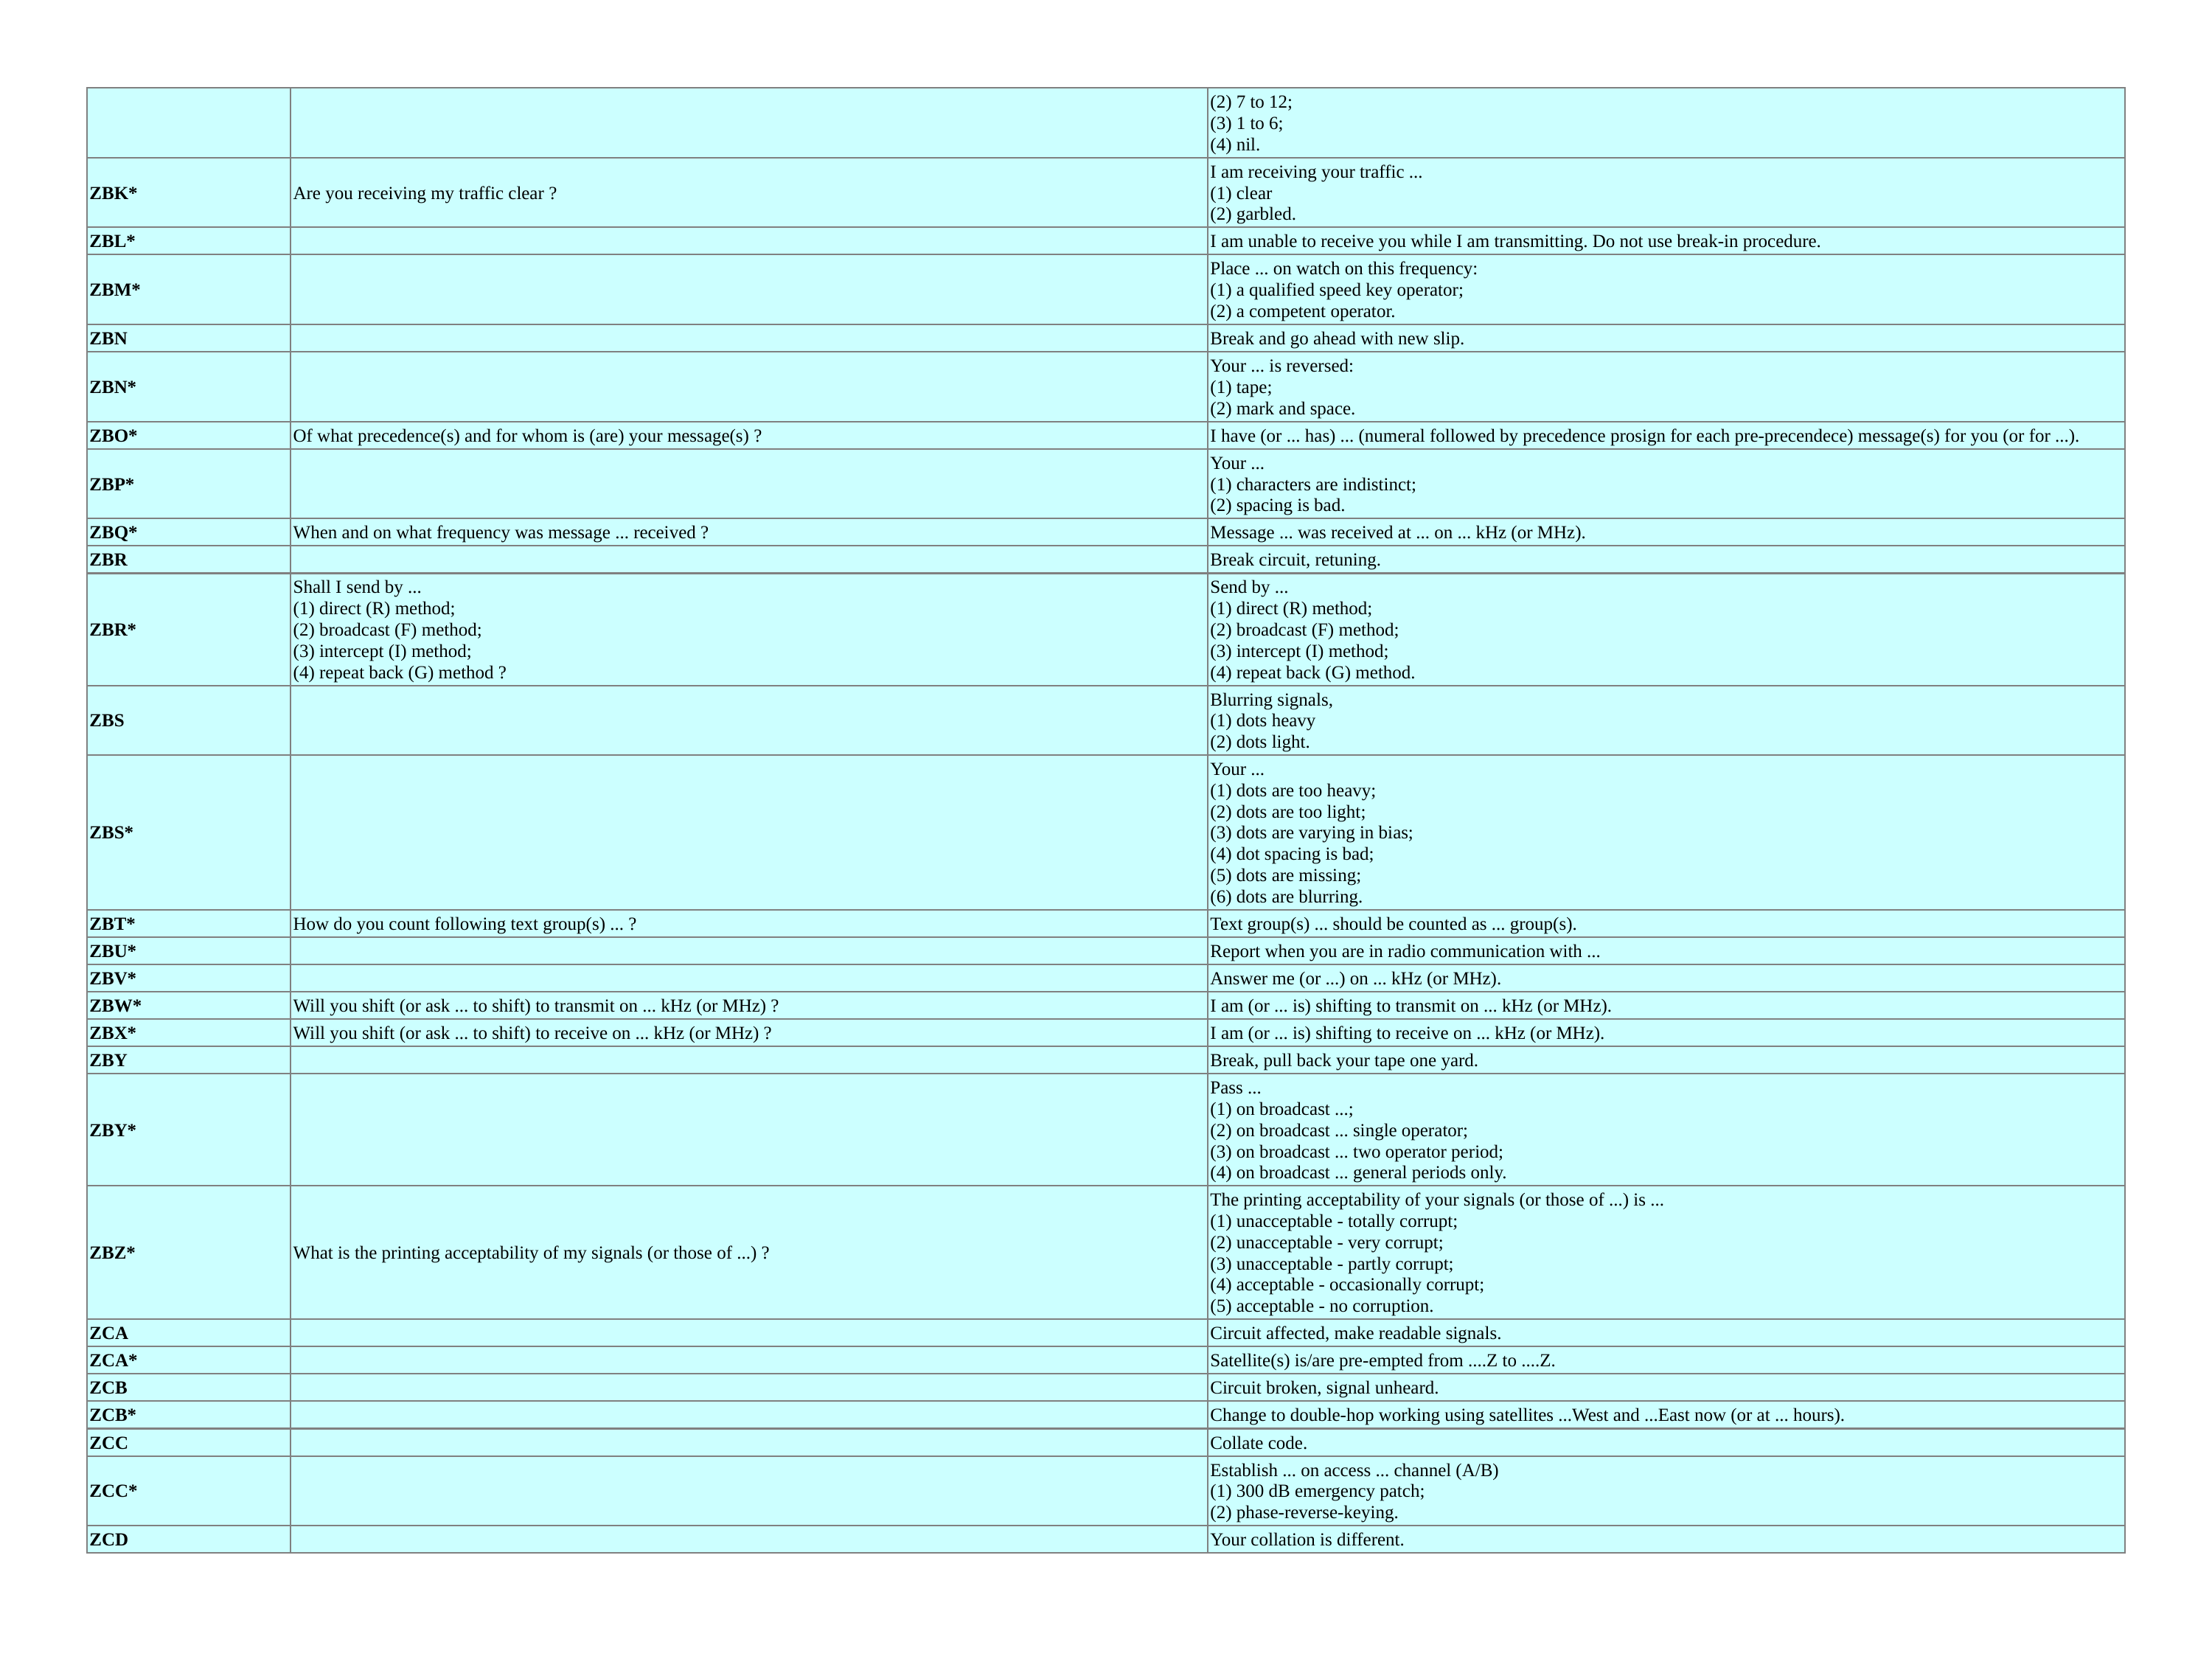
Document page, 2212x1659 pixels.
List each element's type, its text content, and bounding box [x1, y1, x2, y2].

table_cell ZBR* [88, 574, 290, 684]
table_cell I am (or ... is) shifting to transmit on ... kHz (or MHz). [1208, 992, 2124, 1018]
table_cell [291, 1430, 1207, 1455]
table_cell I have (or ... has) ... (numeral followed by precedence prosign for each pre-precendece) message(s) for you (or for ...). [1208, 422, 2124, 448]
table_cell Collate code. [1208, 1430, 2124, 1455]
table_cell Will you shift (or ask ... to shift) to transmit on ... kHz (or MHz) ? [291, 992, 1207, 1018]
table_cell ZBY [88, 1047, 290, 1073]
table_cell ZBP* [88, 450, 290, 518]
table_cell ZBV* [88, 965, 290, 991]
table_cell Will you shift (or ask ... to shift) to receive on ... kHz (or MHz) ? [291, 1020, 1207, 1046]
table_cell (2) 7 to 12; (3) 1 to 6; (4) nil. [1208, 88, 2124, 157]
table_cell Break circuit, retuning. [1208, 546, 2124, 572]
table_cell How do you count following text group(s) ... ? [291, 911, 1207, 936]
table_cell Text group(s) ... should be counted as ... group(s). [1208, 911, 2124, 936]
table_cell Are you receiving my traffic clear ? [291, 159, 1207, 226]
table_cell Break and go ahead with new slip. [1208, 325, 2124, 351]
table_cell ZBN [88, 325, 290, 351]
table_cell ZCD [88, 1526, 290, 1552]
table_cell ZBW* [88, 992, 290, 1018]
table_cell ZBR [88, 546, 290, 572]
table_cell ZBT* [88, 911, 290, 936]
table_cell Your ... (1) dots are too heavy; (2) dots are too light; (3) dots are varying in bias; (4) dot spacing is bad; (5) dots are missing; (6) dots are blurring. [1208, 756, 2124, 909]
table_cell ZBZ* [88, 1186, 290, 1318]
table_cell Place ... on watch on this frequency: (1) a qualified speed key operator; (2) a competent operator. [1208, 255, 2124, 324]
table_cell Blurring signals, (1) dots heavy (2) dots light. [1208, 686, 2124, 754]
table_cell ZBO* [88, 422, 290, 448]
table_cell [291, 1074, 1207, 1185]
table_cell [291, 756, 1207, 909]
table_cell Satellite(s) is/are pre-empted from ....Z to ....Z. [1208, 1347, 2124, 1373]
table_cell Send by ... (1) direct (R) method; (2) broadcast (F) method; (3) intercept (I) method; (4) repeat back (G) method. [1208, 574, 2124, 684]
table_cell ZBS [88, 686, 290, 754]
table_cell Your ... (1) characters are indistinct; (2) spacing is bad. [1208, 450, 2124, 518]
table_cell ZCB [88, 1374, 290, 1400]
table_cell [291, 352, 1207, 421]
table_cell [291, 450, 1207, 518]
table_cell [291, 1457, 1207, 1525]
table_cell Shall I send by ... (1) direct (R) method; (2) broadcast (F) method; (3) intercept (I) method; (4) repeat back (G) method ? [291, 574, 1207, 684]
table_cell ZBK* [88, 159, 290, 226]
table_cell When and on what frequency was message ... received ? [291, 519, 1207, 545]
table_cell [291, 686, 1207, 754]
table_cell Your ... is reversed: (1) tape; (2) mark and space. [1208, 352, 2124, 421]
table_cell ZBQ* [88, 519, 290, 545]
table_cell Your collation is different. [1208, 1526, 2124, 1552]
table_cell [291, 546, 1207, 572]
table_cell ZBN* [88, 352, 290, 421]
table_cell [291, 1526, 1207, 1552]
table_cell Pass ... (1) on broadcast ...; (2) on broadcast ... single operator; (3) on broadcast ... two operator period; (4) on broadcast ... general periods only. [1208, 1074, 2124, 1185]
table_cell What is the printing acceptability of my signals (or those of ...) ? [291, 1186, 1207, 1318]
table_cell I am unable to receive you while I am transmitting. Do not use break-in procedure. [1208, 228, 2124, 254]
table_cell Of what precedence(s) and for whom is (are) your message(s) ? [291, 422, 1207, 448]
table_cell [291, 1047, 1207, 1073]
table_cell [291, 965, 1207, 991]
table_cell ZBY* [88, 1074, 290, 1185]
table_cell ZBX* [88, 1020, 290, 1046]
table_cell [291, 938, 1207, 964]
table_cell Answer me (or ...) on ... kHz (or MHz). [1208, 965, 2124, 991]
table_cell Break, pull back your tape one yard. [1208, 1047, 2124, 1073]
table_cell Report when you are in radio communication with ... [1208, 938, 2124, 964]
table_cell I am (or ... is) shifting to receive on ... kHz (or MHz). [1208, 1020, 2124, 1046]
table_cell The printing acceptability of your signals (or those of ...) is ... (1) unacceptable - totally corrupt; (2) unacceptable - very corrupt; (3) unacceptable - partly corrupt; (4) acceptable - occasionally corrupt; (5) acceptable - no corruption. [1208, 1186, 2124, 1318]
table_cell I am receiving your traffic ... (1) clear (2) garbled. [1208, 159, 2124, 226]
table_cell Circuit affected, make readable signals. [1208, 1320, 2124, 1346]
table_cell Change to double-hop working using satellites ...West and ...East now (or at ... hours). [1208, 1402, 2124, 1427]
table_cell ZBM* [88, 255, 290, 324]
table_cell ZCB* [88, 1402, 290, 1427]
table_cell ZBL* [88, 228, 290, 254]
table_cell ZCC* [88, 1457, 290, 1525]
table_cell [291, 88, 1207, 157]
table_cell [291, 1402, 1207, 1427]
table_cell ZCA [88, 1320, 290, 1346]
table_cell ZBS* [88, 756, 290, 909]
table_cell ZCA* [88, 1347, 290, 1373]
table_cell [88, 88, 290, 157]
table_cell [291, 255, 1207, 324]
table_cell Establish ... on access ... channel (A/B) (1) 300 dB emergency patch; (2) phase-reverse-keying. [1208, 1457, 2124, 1525]
table_cell [291, 1347, 1207, 1373]
table_cell Circuit broken, signal unheard. [1208, 1374, 2124, 1400]
table_cell [291, 228, 1207, 254]
table_cell [291, 1320, 1207, 1346]
table_cell [291, 1374, 1207, 1400]
table_cell Message ... was received at ... on ... kHz (or MHz). [1208, 519, 2124, 545]
table_cell ZBU* [88, 938, 290, 964]
table_cell ZCC [88, 1430, 290, 1455]
table_cell [291, 325, 1207, 351]
